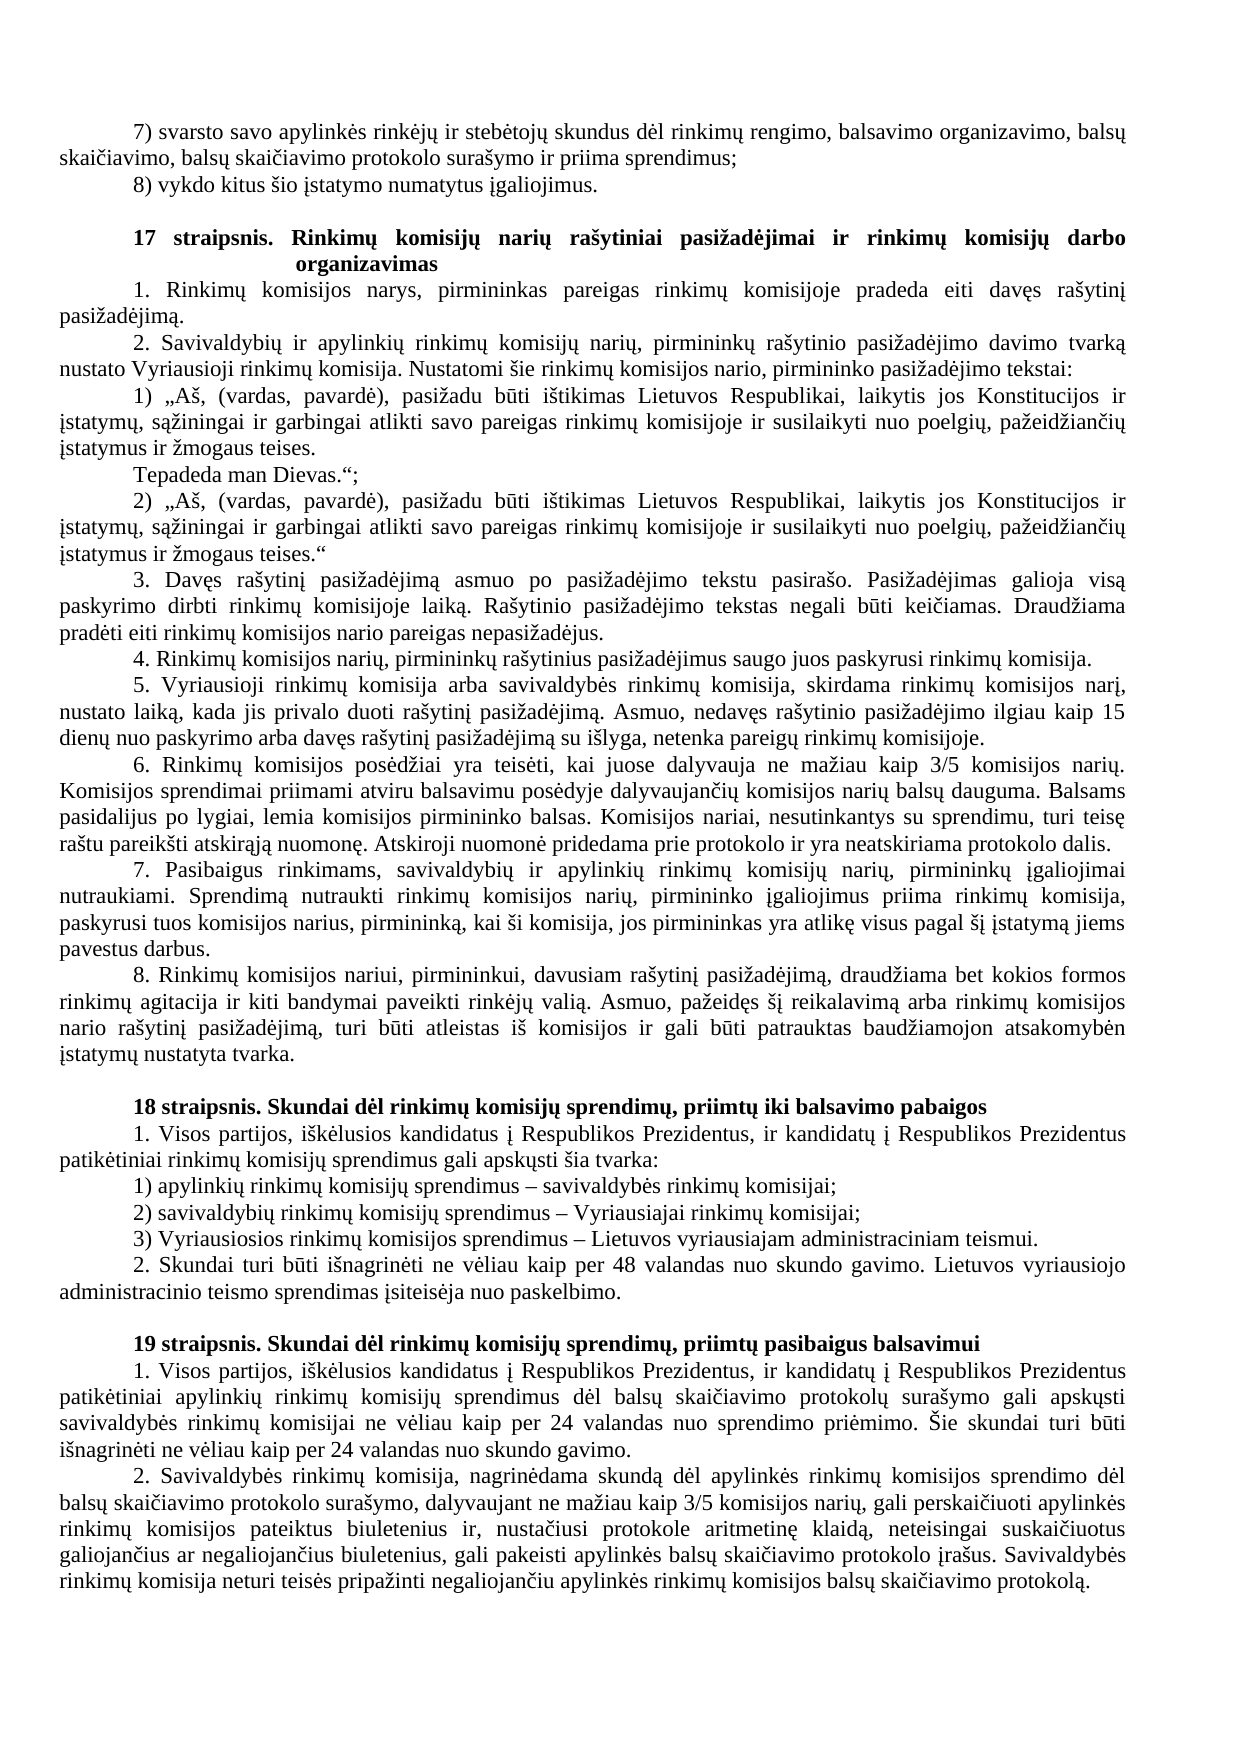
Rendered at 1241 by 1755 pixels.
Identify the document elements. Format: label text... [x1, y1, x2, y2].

text 18 straipsnis. Skundai dėl rinkimų komisijų sprendimų, priimtų iki balsavimo pabaigos [133, 1093, 1127, 1119]
text 1) „Aš, (vardas, pavardė), pasižadu būti ištikimas Lietuvos Respublikai, laikytis jos Konstitucijos ir įstatymų, sąžiningai ir garbingai atlikti savo pareigas rinkimų komisijoje ir susilaikyti nuo poelgių, pažeidžiančių įstatymus ir žmogaus teises. [59, 382, 1127, 461]
text 17 straipsnis. Rinkimų komisijų narių rašytiniai pasižadėjimai ir rinkimų komisijų darbo organizavimas [133, 223, 1127, 276]
text 2) savivaldybių rinkimų komisijų sprendimus – Vyriausiajai rinkimų komisijai; [59, 1199, 1127, 1225]
text 8) vykdo kitus šio įstatymo numatytus įgaliojimus. [59, 171, 1127, 197]
text 4. Rinkimų komisijos narių, pirmininkų rašytinius pasižadėjimus saugo juos paskyrusi rinkimų komisija. [59, 645, 1127, 672]
text 3) Vyriausiosios rinkimų komisijos sprendimus – Lietuvos vyriausiajam administraciniam teismui. [59, 1225, 1127, 1251]
text 8. Rinkimų komisijos nariui, pirmininkui, davusiam rašytinį pasižadėjimą, draudžiama bet kokios formos rinkimų agitacija ir kiti bandymai paveikti rinkėjų valią. Asmuo, pažeidęs šį reikalavimą arba rinkimų komisijos nario rašytinį pasižadėjimą, turi būti atleistas iš komisijos ir gali būti patrauktas baudžiamojon atsakomybėn įstatymų nustatyta tvarka. [59, 961, 1127, 1067]
text 1) apylinkių rinkimų komisijų sprendimus – savivaldybės rinkimų komisijai; [59, 1172, 1127, 1199]
text 2. Skundai turi būti išnagrinėti ne vėliau kaip per 48 valandas nuo skundo gavimo. Lietuvos vyriausiojo administracinio teismo sprendimas įsiteisėja nuo paskelbimo. [59, 1251, 1127, 1304]
text 5. Vyriausioji rinkimų komisija arba savivaldybės rinkimų komisija, skirdama rinkimų komisijos narį, nustato laiką, kada jis privalo duoti rašytinį pasižadėjimą. Asmuo, nedavęs rašytinio pasižadėjimo ilgiau kaip 15 dienų nuo paskyrimo arba davęs rašytinį pasižadėjimą su išlyga, netenka pareigų rinkimų komisijoje. [59, 672, 1127, 751]
text 2. Savivaldybių ir apylinkių rinkimų komisijų narių, pirmininkų rašytinio pasižadėjimo davimo tvarką nustato Vyriausioji rinkimų komisija. Nustatomi šie rinkimų komisijos nario, pirmininko pasižadėjimo tekstai: [59, 329, 1127, 382]
text 7) svarsto savo apylinkės rinkėjų ir stebėtojų skundus dėl rinkimų rengimo, balsavimo organizavimo, balsų skaičiavimo, balsų skaičiavimo protokolo surašymo ir priima sprendimus; [59, 118, 1127, 171]
text 7. Pasibaigus rinkimams, savivaldybių ir apylinkių rinkimų komisijų narių, pirmininkų įgaliojimai nutraukiami. Sprendimą nutraukti rinkimų komisijos narių, pirmininko įgaliojimus priima rinkimų komisija, paskyrusi tuos komisijos narius, pirmininką, kai ši komisija, jos pirmininkas yra atlikę visus pagal šį įstatymą jiems pavestus darbus. [59, 856, 1127, 961]
text 19 straipsnis. Skundai dėl rinkimų komisijų sprendimų, priimtų pasibaigus balsavimui [133, 1330, 1127, 1357]
text 1. Rinkimų komisijos narys, pirmininkas pareigas rinkimų komisijoje pradeda eiti davęs rašytinį pasižadėjimą. [59, 276, 1127, 329]
text 2) „Aš, (vardas, pavardė), pasižadu būti ištikimas Lietuvos Respublikai, laikytis jos Konstitucijos ir įstatymų, sąžiningai ir garbingai atlikti savo pareigas rinkimų komisijoje ir susilaikyti nuo poelgių, pažeidžiančių įstatymus ir žmogaus teises.“ [59, 487, 1127, 566]
text 3. Davęs rašytinį pasižadėjimą asmuo po pasižadėjimo tekstu pasirašo. Pasižadėjimas galioja visą paskyrimo dirbti rinkimų komisijoje laiką. Rašytinio pasižadėjimo tekstas negali būti keičiamas. Draudžiama pradėti eiti rinkimų komisijos nario pareigas nepasižadėjus. [59, 566, 1127, 645]
text Tepadeda man Dievas.“; [59, 461, 1127, 487]
text 1. Visos partijos, iškėlusios kandidatus į Respublikos Prezidentus, ir kandidatų į Respublikos Prezidentus patikėtiniai rinkimų komisijų sprendimus gali apskųsti šia tvarka: [59, 1119, 1127, 1172]
text 6. Rinkimų komisijos posėdžiai yra teisėti, kai juose dalyvauja ne mažiau kaip 3/5 komisijos narių. Komisijos sprendimai priimami atviru balsavimu posėdyje dalyvaujančių komisijos narių balsų dauguma. Balsams pasidalijus po lygiai, lemia komisijos pirmininko balsas. Komisijos nariai, nesutinkantys su sprendimu, turi teisę raštu pareikšti atskirąją nuomonę. Atskiroji nuomonė pridedama prie protokolo ir yra neatskiriama protokolo dalis. [59, 751, 1127, 856]
text 2. Savivaldybės rinkimų komisija, nagrinėdama skundą dėl apylinkės rinkimų komisijos sprendimo dėl balsų skaičiavimo protokolo surašymo, dalyvaujant ne mažiau kaip 3/5 komisijos narių, gali perskaičiuoti apylinkės rinkimų komisijos pateiktus biuletenius ir, nustačiusi protokole aritmetinę klaidą, neteisingai suskaičiuotus galiojančius ar negaliojančius biuletenius, gali pakeisti apylinkės balsų skaičiavimo protokolo įrašus. Savivaldybės rinkimų komisija neturi teisės pripažinti negaliojančiu apylinkės rinkimų komisijos balsų skaičiavimo protokolą. [59, 1462, 1127, 1594]
text 1. Visos partijos, iškėlusios kandidatus į Respublikos Prezidentus, ir kandidatų į Respublikos Prezidentus patikėtiniai apylinkių rinkimų komisijų sprendimus dėl balsų skaičiavimo protokolų surašymo gali apskųsti savivaldybės rinkimų komisijai ne vėliau kaip per 24 valandas nuo sprendimo priėmimo. Šie skundai turi būti išnagrinėti ne vėliau kaip per 24 valandas nuo skundo gavimo. [59, 1357, 1127, 1462]
